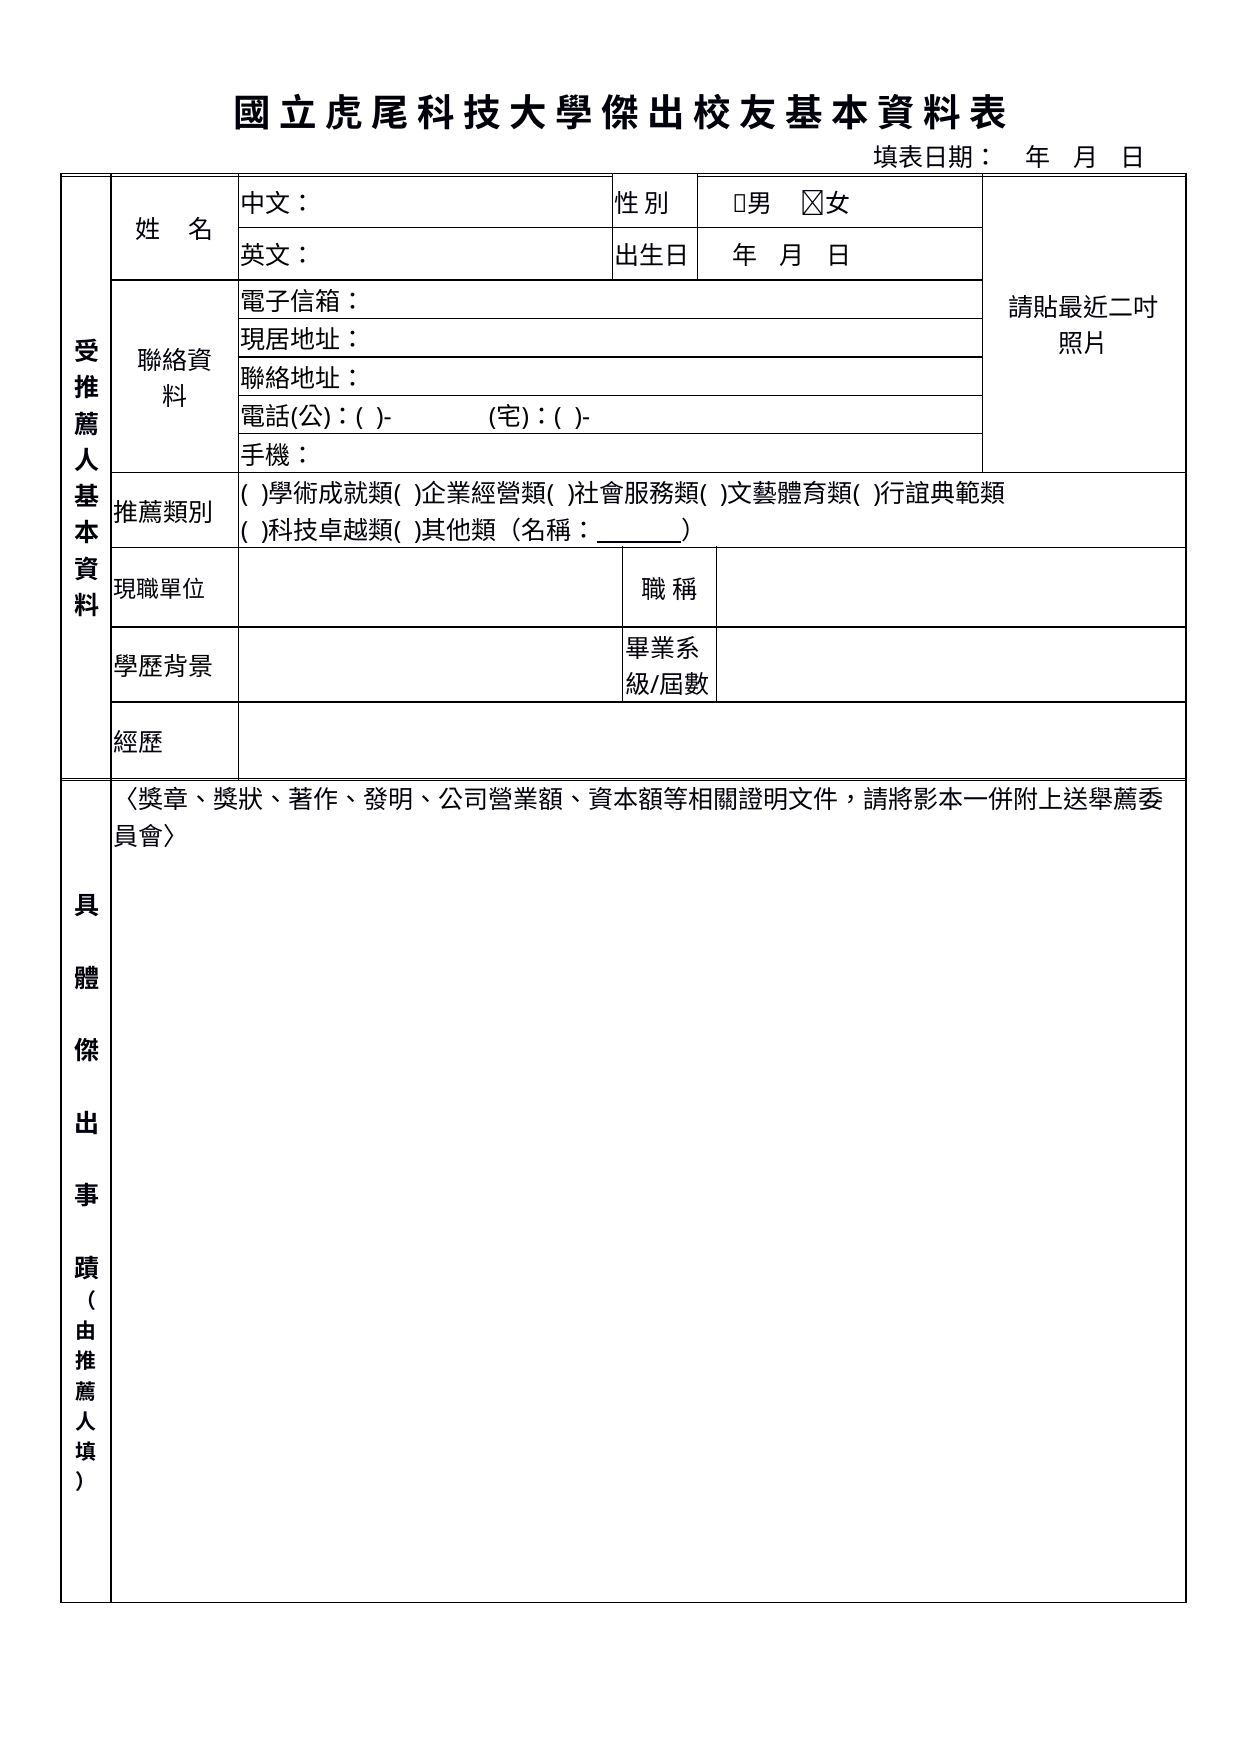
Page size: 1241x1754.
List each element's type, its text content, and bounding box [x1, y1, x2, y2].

table_cell 手機： [239, 434, 982, 472]
table_cell [717, 548, 1185, 626]
table_cell 英文： [239, 228, 612, 279]
table_cell 〈獎章、獎狀、著作、發明、公司營業額、資本額等相關證明文件，請將影本一併附上送舉薦委員會〉 [112, 781, 1185, 1601]
table_cell 出生日 [613, 228, 697, 279]
table_cell 學歷背景 [112, 628, 238, 701]
table_cell [239, 628, 622, 701]
table_header 男 女 [698, 177, 982, 227]
table_cell 推薦類別 [112, 473, 238, 546]
table_cell 職 稱 [623, 548, 716, 626]
table_header 姓 名 [112, 177, 238, 279]
table_cell 現職單位 [112, 548, 238, 626]
table_cell [717, 628, 1185, 701]
text 填表日期： 年 月 日 [94, 137, 1146, 173]
table_cell 現居地址： [239, 319, 982, 356]
table_header 受推薦人基本資料 [62, 177, 110, 778]
table_header 中文： [239, 177, 612, 227]
table_cell 聯絡資料 [112, 281, 238, 472]
table_header 性 別 [613, 174, 697, 227]
table_cell 電話(公)：( )- (宅)：( )- [239, 396, 982, 433]
table_cell [239, 703, 1185, 778]
table_cell [239, 548, 622, 626]
table_cell 具 體 傑 出 事 蹟（由推薦人填） [62, 781, 110, 1601]
text 國 立 虎 尾 科 技 大 學 傑 出 校 友 基 本 資 料 表 [94, 83, 1146, 137]
table_cell 經歷 [112, 703, 238, 778]
table_cell 年 月 日 [698, 228, 982, 279]
table_header 請貼最近二吋 照片 [983, 177, 1185, 472]
